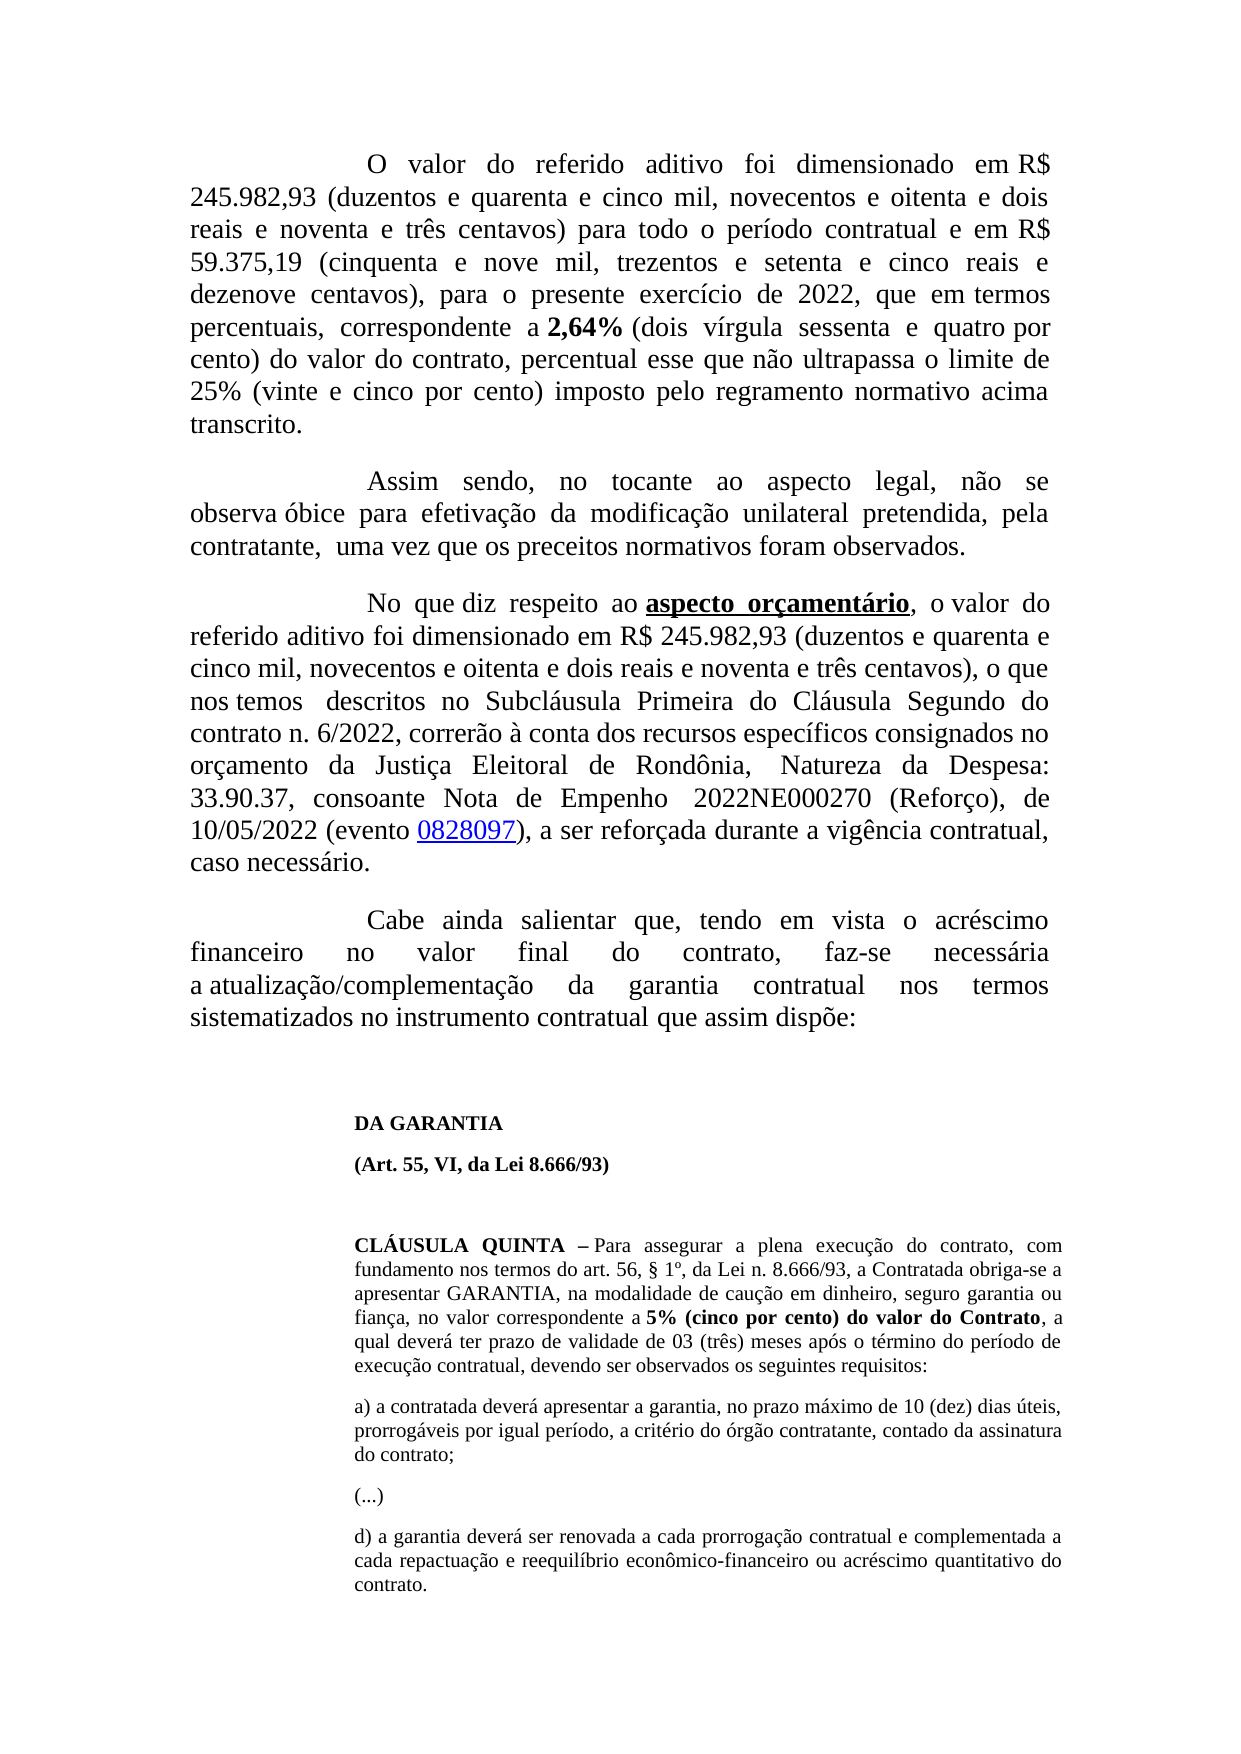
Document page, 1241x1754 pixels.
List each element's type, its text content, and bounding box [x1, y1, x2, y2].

text d) a garantia deverá ser renovada a cada prorrogação contratual e complementada a cada repactuação e reequilíbrio econômico-financeiro ou acréscimo quantitativo do contrato. [354, 1523, 1063, 1596]
text DA GARANTIA [354, 1111, 1063, 1135]
text CLÁUSULA QUINTA – Para assegurar a plena execução do contrato, com fundamento nos termos do art. 56, § 1º, da Lei n. 8.666/93, a Contratada obriga-se a apresentar GARANTIA, na modalidade de caução em dinheiro, seguro garantia ou fiança, no valor correspondente a 5% (cinco por cento) do valor do Contrato, a qual deverá ter prazo de validade de 03 (três) meses após o término do período de execução contratual, devendo ser observados os seguintes requisitos: [354, 1233, 1063, 1377]
text (...) [354, 1483, 1063, 1507]
text Cabe ainda salientar que, tendo em vista o acréscimo financeiro no valor final do contrato, faz-se necessária a atualização/complementação da garantia contratual nos termos sistematizados no instrumento contratual que assim dispõe: [190, 903, 1051, 1032]
text Assim sendo, no tocante ao aspecto legal, não se observa óbice para efetivação da modificação unilateral pretendida, pela contratante, uma vez que os preceitos normativos foram observados. [190, 464, 1051, 561]
text No que diz respeito ao aspecto orçamentário, o valor do referido aditivo foi dimensionado em R$ 245.982,93 (duzentos e quarenta e cinco mil, novecentos e oitenta e dois reais e noventa e três centavos), o que nos temos descritos no Subcláusula Primeira do Cláusula Segundo do contrato n. 6/2022, correrão à conta dos recursos específicos consignados no orçamento da Justiça Eleitoral de Rondônia, Natureza da Despesa: 33.90.37, consoante Nota de Empenho 2022NE000270 (Reforço), de 10/05/2022 (evento 0828097), a ser reforçada durante a vigência contratual, caso necessário. [190, 586, 1051, 878]
text O valor do referido aditivo foi dimensionado em R$ 245.982,93 (duzentos e quarenta e cinco mil, novecentos e oitenta e dois reais e noventa e três centavos) para todo o período contratual e em R$ 59.375,19 (cinquenta e nove mil, trezentos e setenta e cinco reais e dezenove centavos), para o presente exercício de 2022, que em termos percentuais, correspondente a 2,64% (dois vírgula sessenta e quatro por cento) do valor do contrato, percentual esse que não ultrapassa o limite de 25% (vinte e cinco por cento) imposto pelo regramento normativo acima transcrito. [190, 148, 1051, 439]
text (Art. 55, VI, da Lei 8.666/93) [354, 1151, 1063, 1176]
text a) a contratada deverá apresentar a garantia, no prazo máximo de 10 (dez) dias úteis, prorrogáveis por igual período, a critério do órgão contratante, contado da assinatura do contrato; [354, 1394, 1063, 1466]
